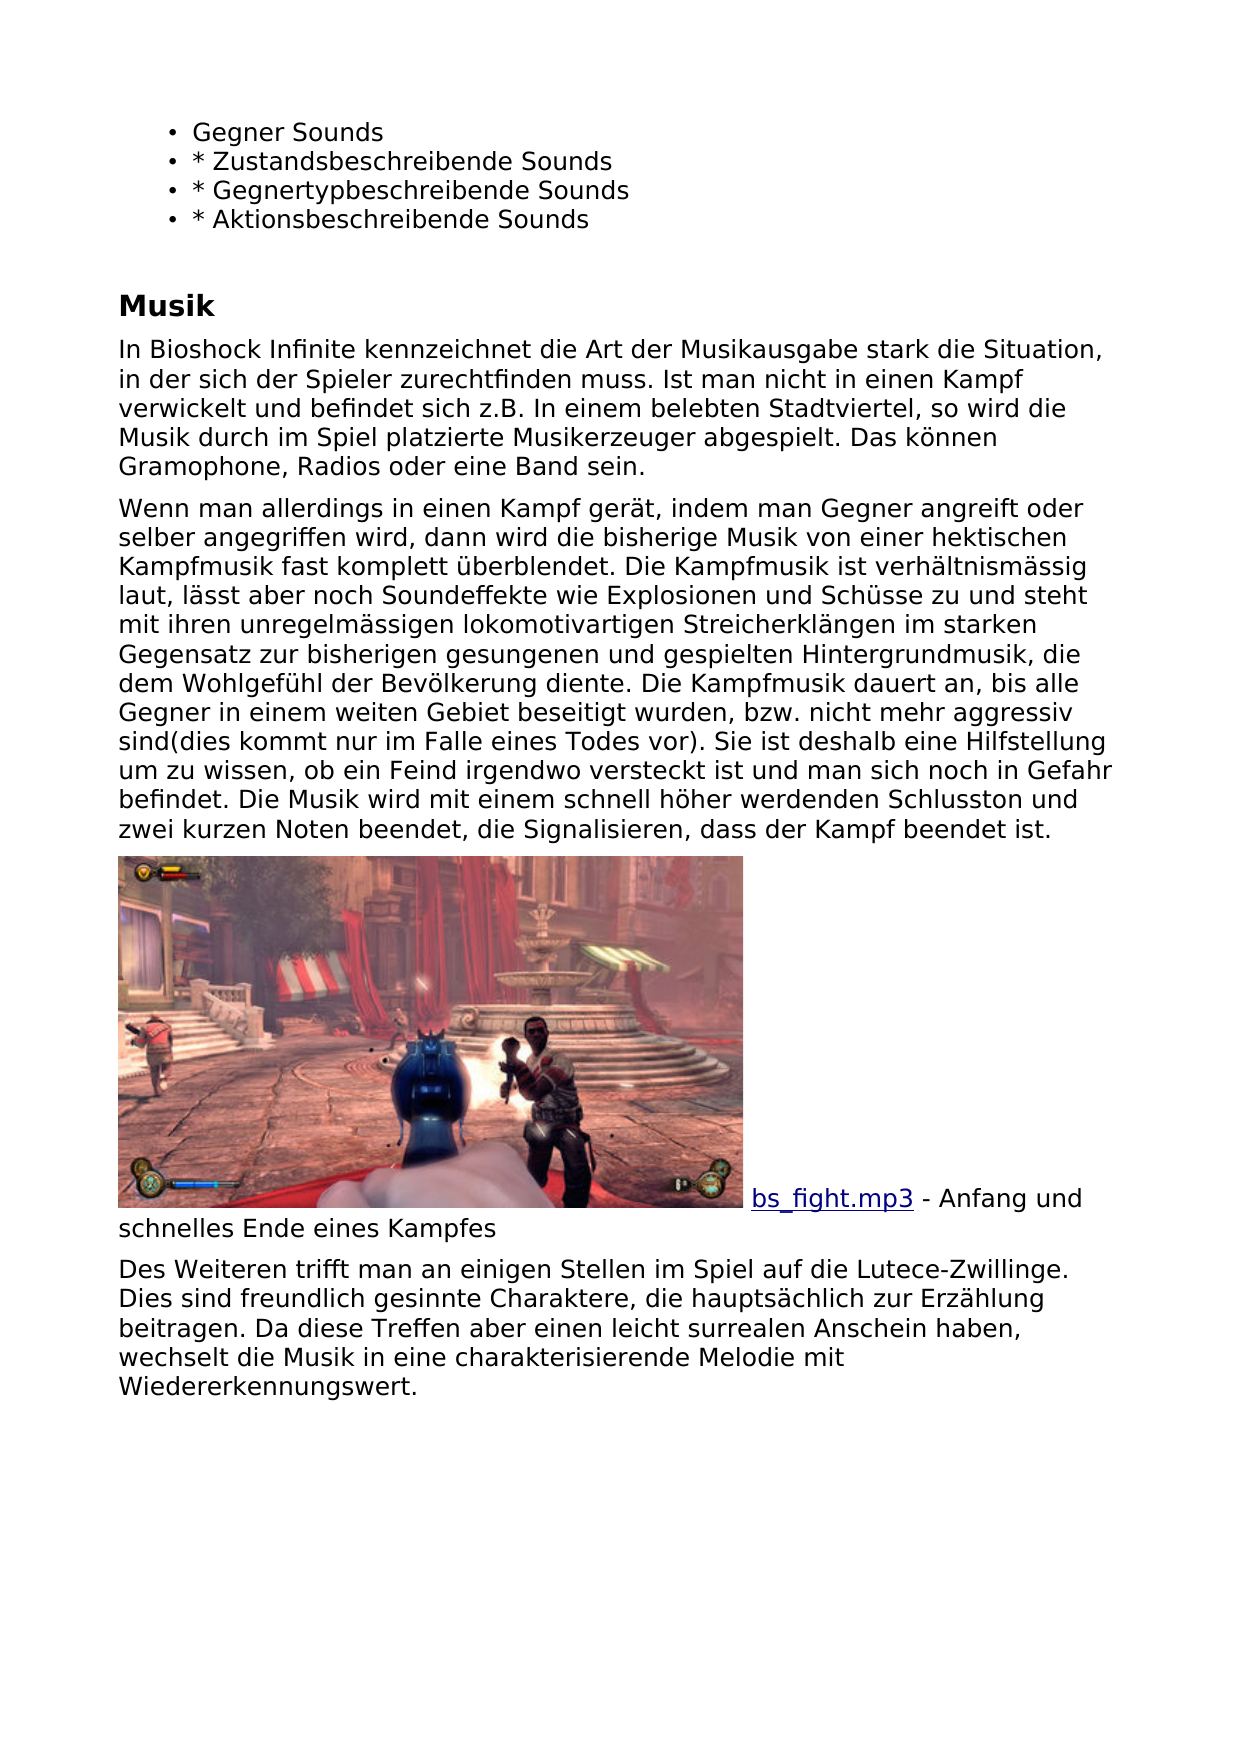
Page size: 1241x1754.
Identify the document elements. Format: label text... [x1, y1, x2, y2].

list * Gegnertypbeschreibende Sounds [177, 176, 1122, 206]
text Des Weiteren trifft man an einigen Stellen im Spiel auf die Lutece-Zwillinge. Dies sind freundlich gesinnte Charaktere, die hauptsächlich zur Erzählung beitragen. Da diese Treffen aber einen leicht surrealen Anschein haben, wechselt die Musik in eine charakterisierende Melodie mit Wiedererkennungswert. [118, 1256, 1122, 1401]
subtitle Musik [118, 289, 1122, 323]
list * Zustandsbeschreibende Sounds [177, 147, 1122, 176]
text Wenn man allerdings in einen Kampf gerät, indem man Gegner angreift oder selber angegriffen wird, dann wird die bisherige Musik von einer hektischen Kampfmusik fast komplett überblendet. Die Kampfmusik ist verhältnismässig laut, lässt aber noch Soundeffekte wie Explosionen und Schüsse zu und steht mit ihren unregelmässigen lokomotivartigen Streicherklängen im starken Gegensatz zur bisherigen gesungenen und gespielten Hintergrundmusik, die dem Wohlgefühl der Bevölkerung diente. Die Kampfmusik dauert an, bis alle Gegner in einem weiten Gebiet beseitigt wurden, bzw. nicht mehr aggressiv sind(dies kommt nur im Falle eines Todes vor). Sie ist deshalb eine Hilfstellung um zu wissen, ob ein Feind irgendwo versteckt ist und man sich noch in Gefahr befindet. Die Musik wird mit einem schnell höher werdenden Schlusston und zwei kurzen Noten beendet, die Signalisieren, dass der Kampf beendet ist. [118, 494, 1122, 844]
list Gegner Sounds [177, 118, 1122, 147]
list * Aktionsbeschreibende Sounds [177, 206, 1122, 235]
picture [118, 856, 744, 1208]
text bs_fight.mp3 - Anfang und schnelles Ende eines Kampfes [118, 857, 1122, 1243]
text In Bioshock Infinite kennzeichnet die Art der Musikausgabe stark die Situation, in der sich der Spieler zurechtfinden muss. Ist man nicht in einen Kampf verwickelt und befindet sich z.B. In einem belebten Stadtviertel, so wird die Musik durch im Spiel platzierte Musikerzeuger abgespielt. Das können Gramophone, Radios oder eine Band sein. [118, 336, 1122, 482]
